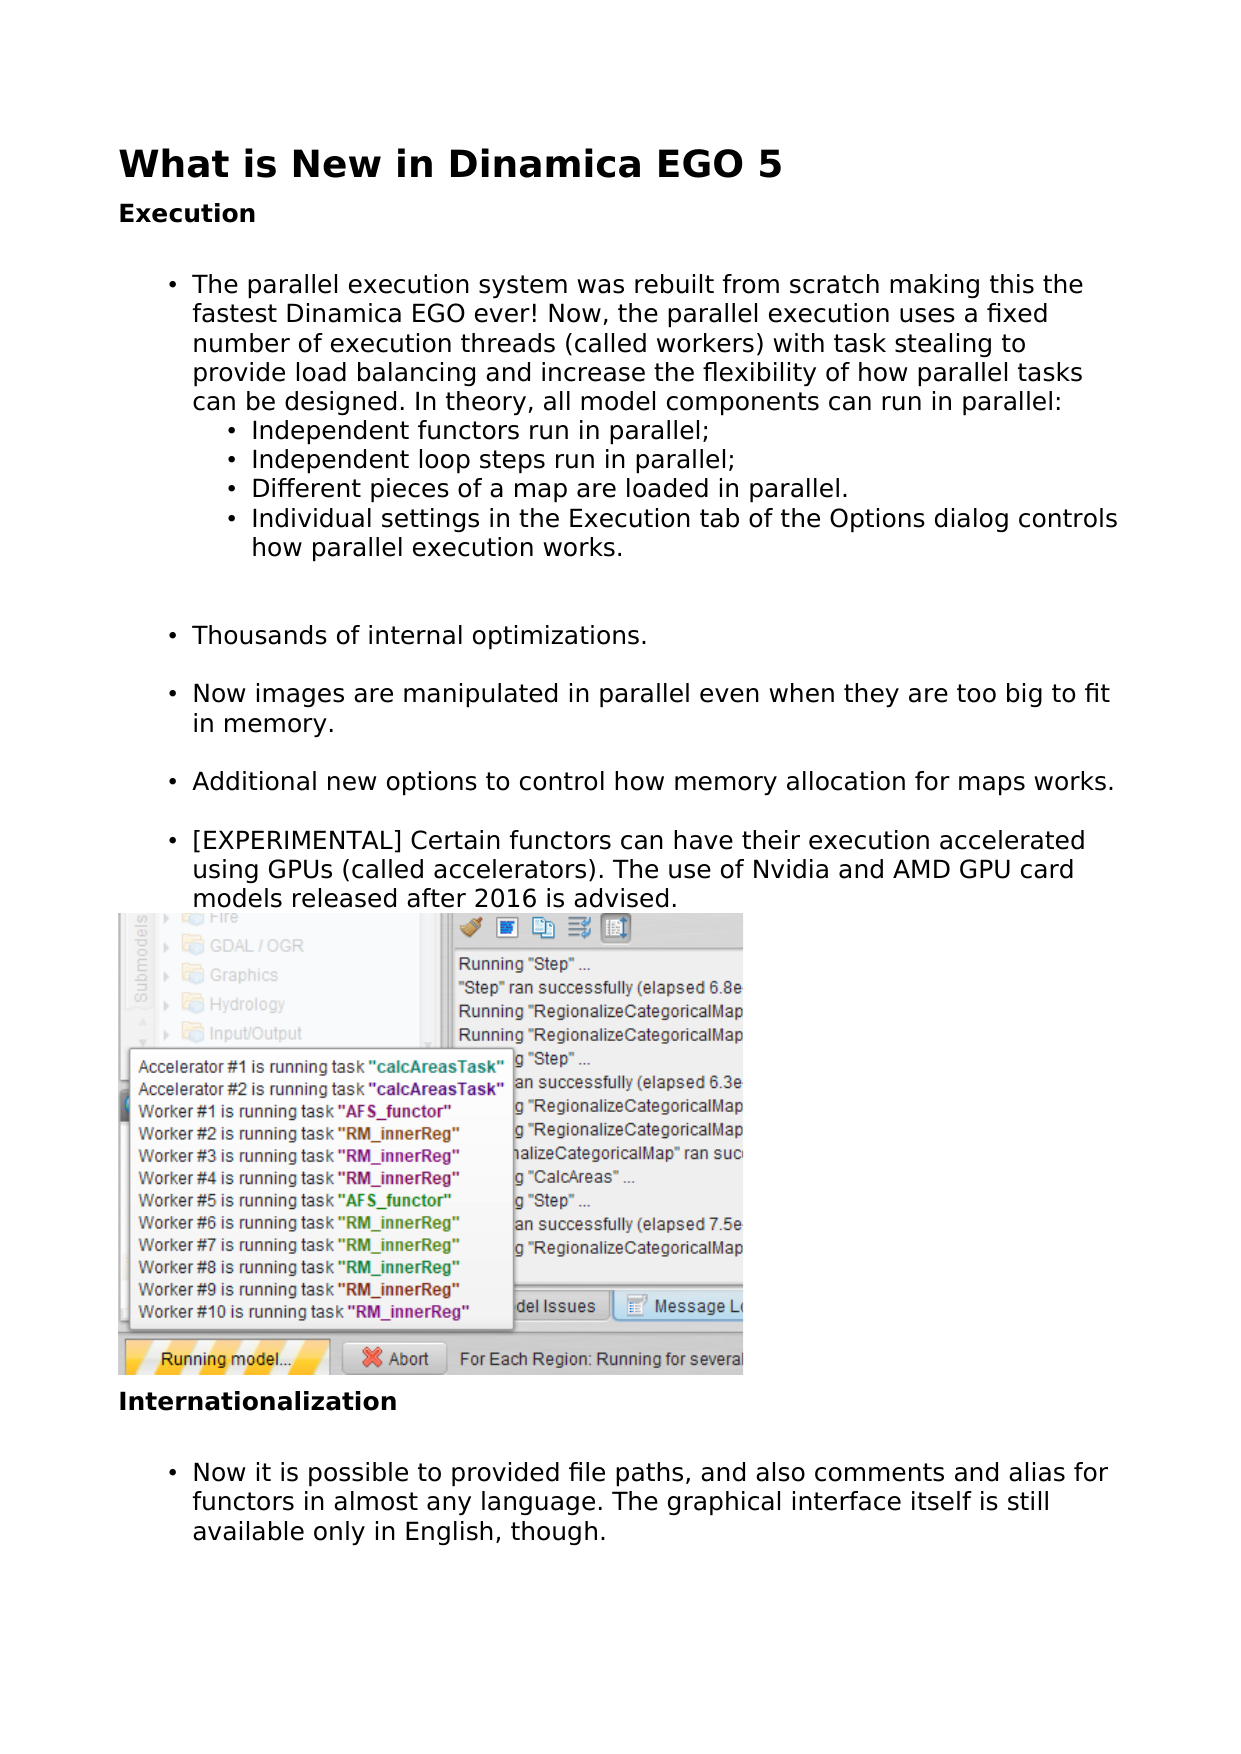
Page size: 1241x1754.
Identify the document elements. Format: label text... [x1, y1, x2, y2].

text Execution [118, 199, 1122, 228]
picture [118, 913, 744, 1375]
list Individual settings in the Execution tab of the Options dialog controls how parallel execution works. [236, 504, 1122, 562]
list Now images are manipulated in parallel even when they are too big to fit in memory. [177, 680, 1122, 738]
list Independent loop steps run in parallel; [236, 445, 1122, 474]
list [EXPERIMENTAL] Certain functors can have their execution accelerated using GPUs (called accelerators). The use of Nvidia and AMD GPU card models released after 2016 is advised. [177, 826, 1122, 914]
list Now it is possible to provided file paths, and also comments and alias for functors in almost any language. The graphical interface itself is still available only in English, though. [177, 1458, 1122, 1546]
list Thousands of internal optimizations. [177, 621, 1122, 650]
list Independent functors run in parallel; [236, 416, 1122, 445]
list The parallel execution system was rebuilt from scratch making this the fastest Dinamica EGO ever! Now, the parallel execution uses a fixed number of execution threads (called workers) with task stealing to provide load balancing and increase the flexibility of how parallel tasks can be designed. In theory, all model components can run in parallel: [177, 270, 1122, 416]
list Different pieces of a map are loaded in parallel. [236, 474, 1122, 504]
list Additional new options to control how memory allocation for maps works. [177, 767, 1122, 797]
subtitle What is New in Dinamica EGO 5 [118, 143, 1122, 187]
text Internationalization [118, 1387, 1122, 1416]
